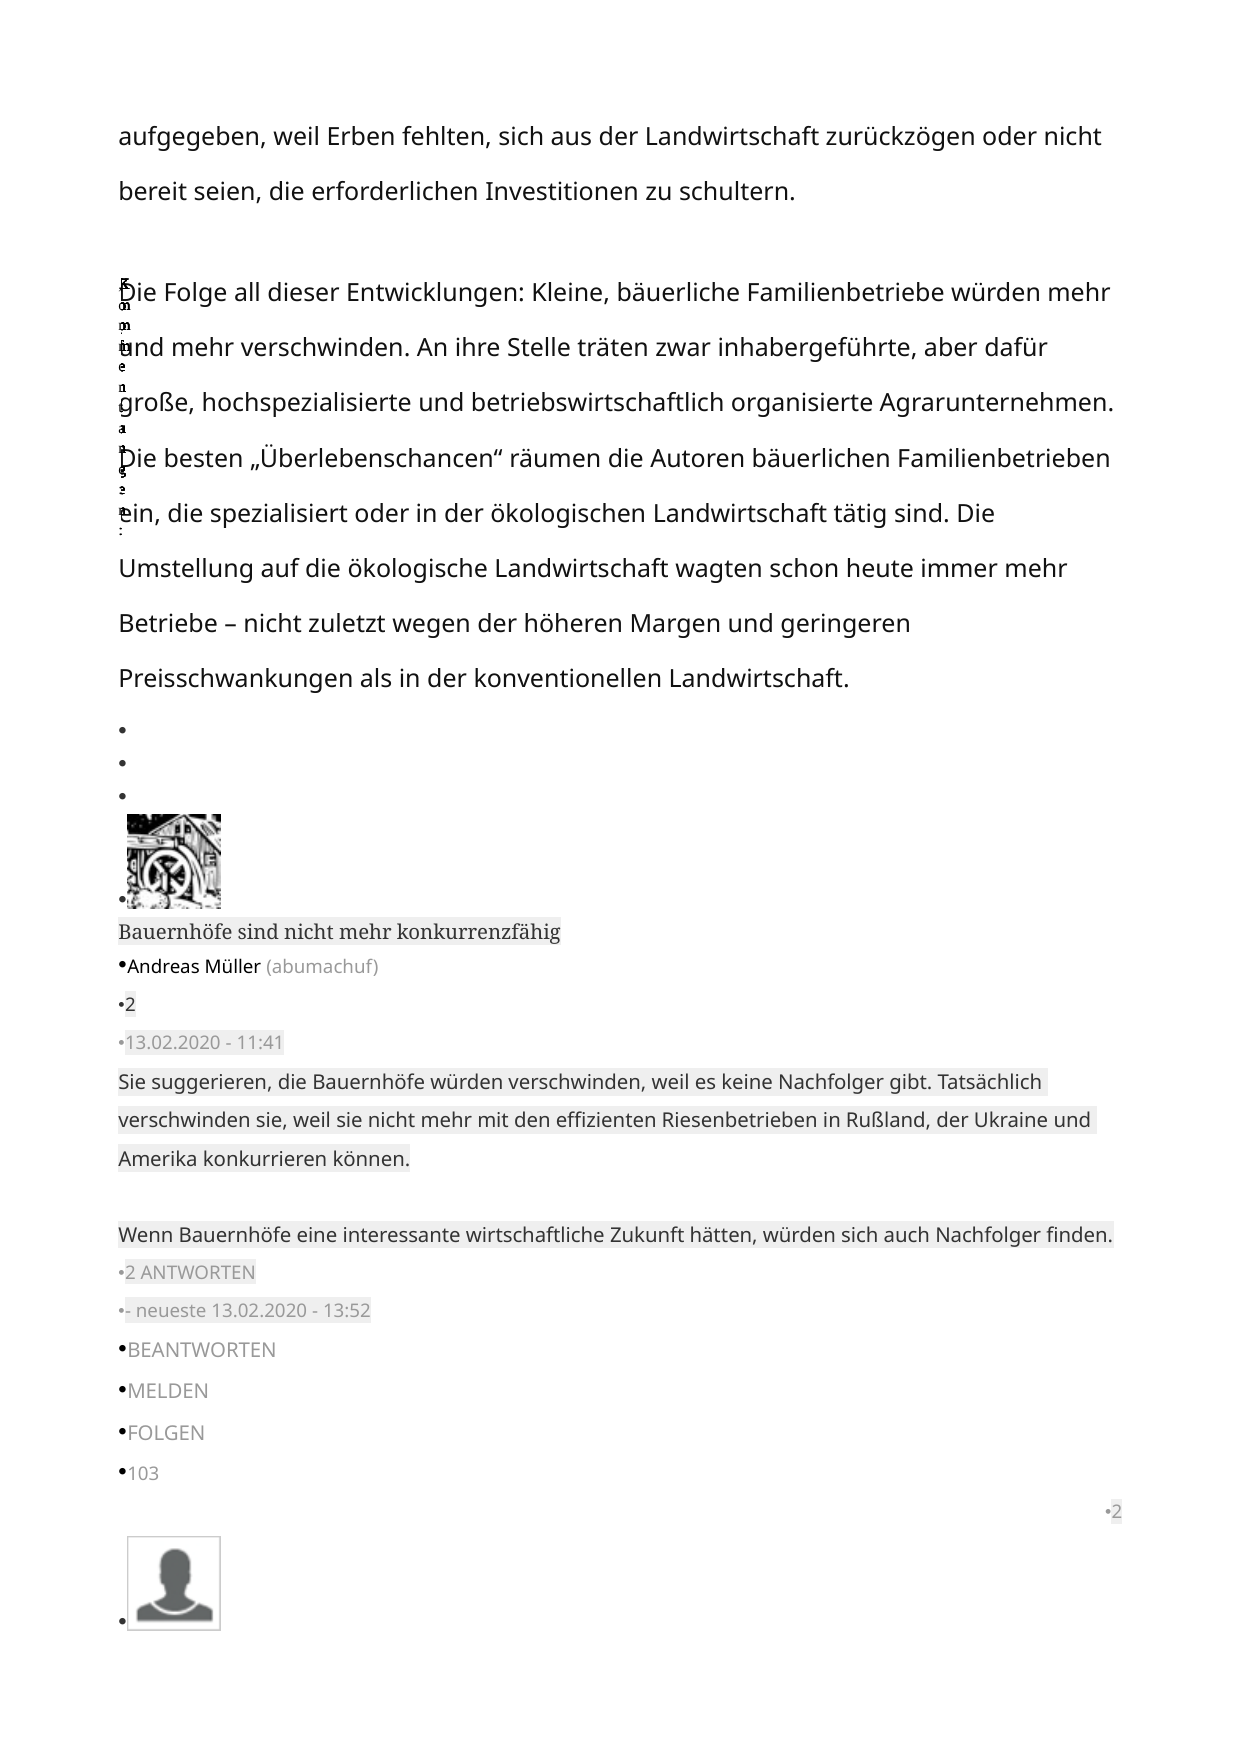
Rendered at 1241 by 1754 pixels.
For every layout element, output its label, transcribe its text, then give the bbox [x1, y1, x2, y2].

list 103 [118, 1460, 1122, 1486]
list BEANTWORTEN [118, 1336, 1122, 1363]
text aufgegeben, weil Erben fehlten, sich aus der Landwirtschaft zurückzögen oder nicht bereit seien, die erforderlichen Investitionen zu schultern. [118, 118, 1122, 207]
list 2 [118, 1498, 1122, 1524]
list Bauernhöfe sind nicht mehr konkurrenzfähig [118, 917, 1122, 945]
list Andreas Müller (abumachuf) [118, 953, 1122, 979]
picture [127, 1536, 221, 1631]
picture [127, 814, 221, 909]
list FOLGEN [118, 1419, 1122, 1446]
list MELDEN [118, 1377, 1122, 1405]
list Sie suggerieren, die Bauernhöfe würden verschwinden, weil es keine Nachfolger gibt. Tatsächlich verschwinden sie, weil sie nicht mehr mit den effizienten Riesenbetrieben in Rußland, der Ukraine und Amerika konkurrieren können. Wenn Bauernhöfe eine interessante wirtschaftliche Zukunft hätten, würden sich auch Nachfolger finden. [118, 1068, 1122, 1248]
list 13.02.2020 - 11:41 [118, 1030, 1122, 1055]
list 2 ANTWORTEN [118, 1259, 1122, 1284]
text Die Folge all dieser Entwicklungen: Kleine, bäuerliche Familienbetriebe würden mehr und mehr verschwinden. An ihre Stelle träten zwar inhabergeführte, aber dafür große, hochspezialisierte und betriebswirtschaftlich organisierte Agrarunternehmen. Die besten „Überlebenschancen“ räumen die Autoren bäuerlichen Familienbetrieben ein, die spezialisiert oder in der ökologischen Landwirtschaft tätig sind. Die Umstellung auf die ökologische Landwirtschaft wagten schon heute immer mehr Betriebe – nicht zuletzt wegen der höheren Margen und geringeren Preisschwankungen als in der konventionellen Landwirtschaft. [118, 275, 1122, 695]
list - neueste 13.02.2020 - 13:52 [118, 1297, 1122, 1323]
list 2 [118, 991, 1122, 1017]
